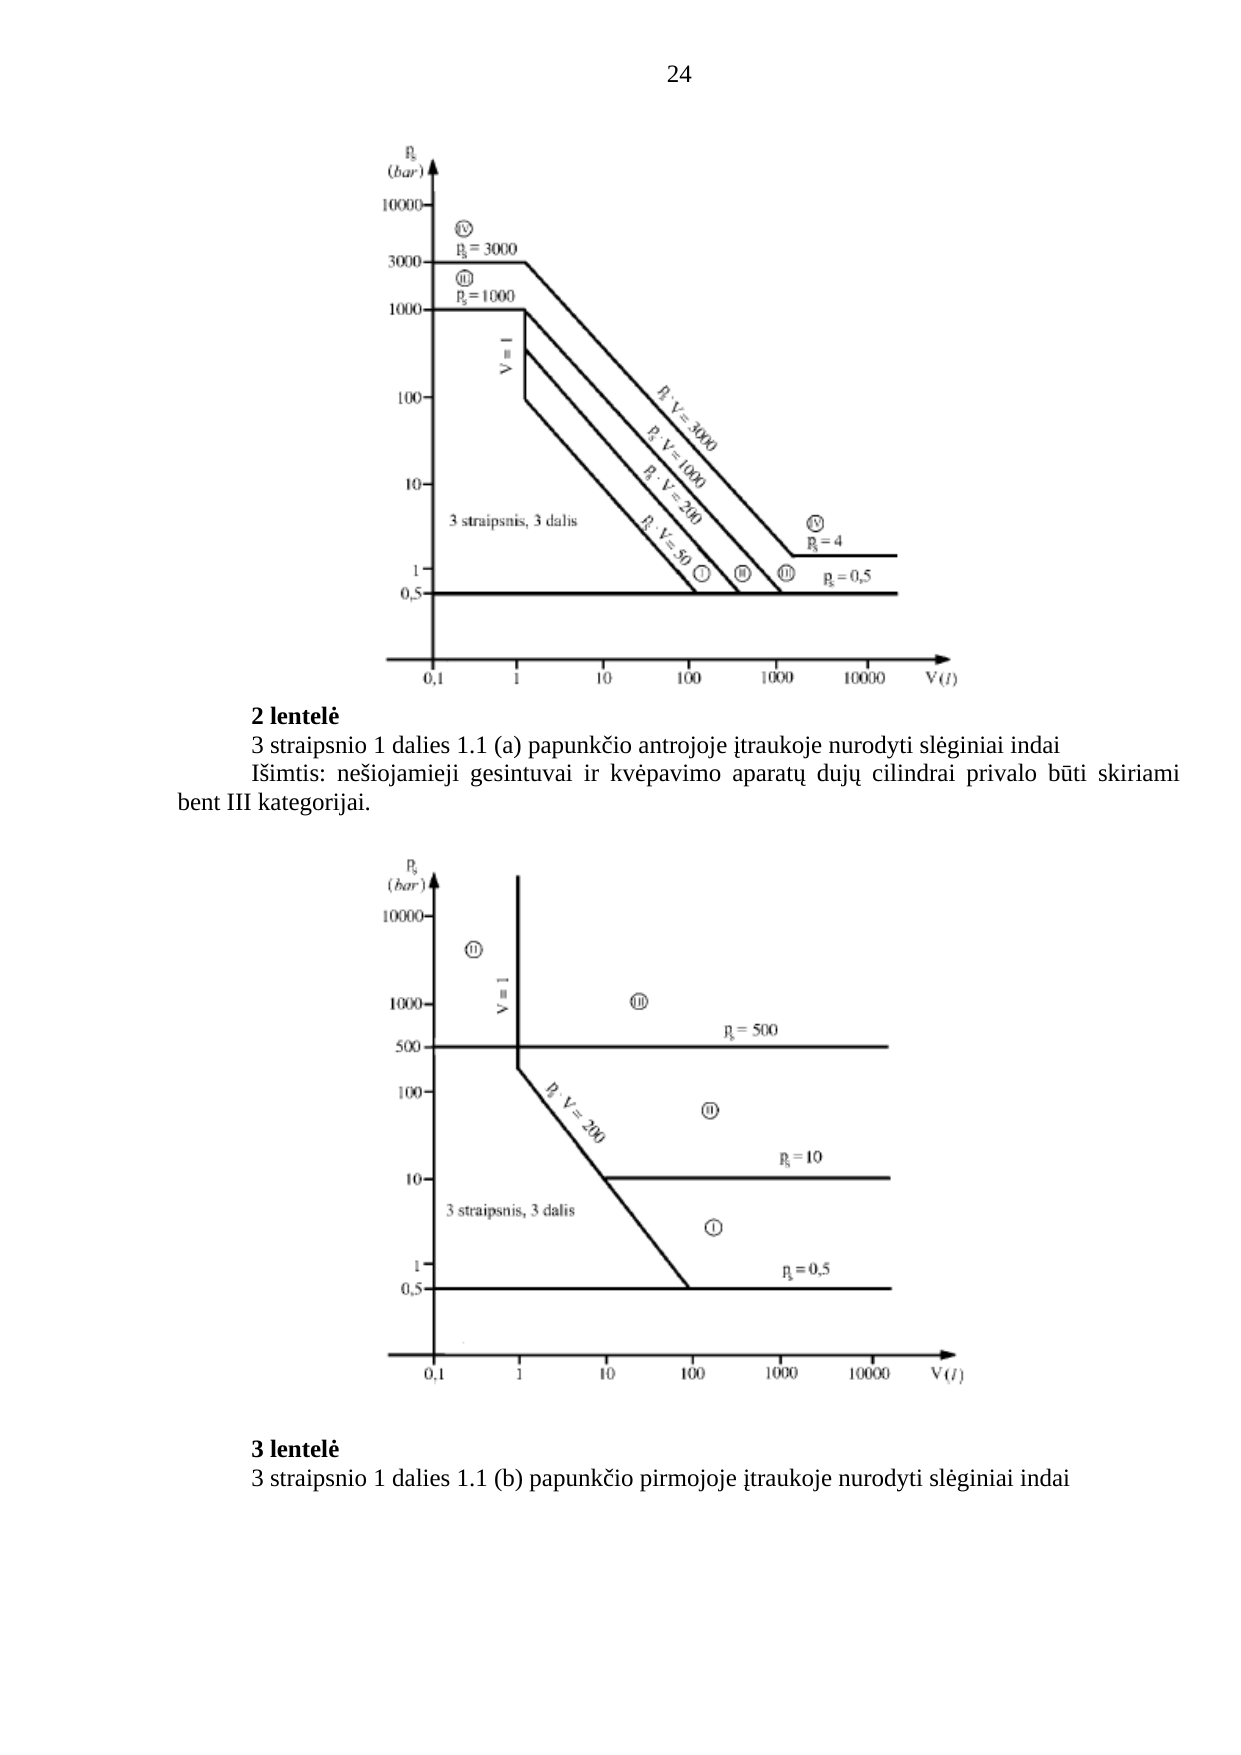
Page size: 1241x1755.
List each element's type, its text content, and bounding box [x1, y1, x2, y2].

text 2 lentelė [177, 701, 1181, 730]
text Išimtis: nešiojamieji gesintuvai ir kvėpavimo aparatų dujų cilindrai privalo būti skiriami bent III kategorijai. [177, 758, 1181, 816]
text 3 straipsnio 1 dalies 1.1 (a) papunkčio antrojoje įtraukoje nurodyti slėginiai indai [177, 730, 1181, 758]
text 3 lentelė [177, 1434, 1181, 1463]
text 3 straipsnio 1 dalies 1.1 (b) papunkčio pirmojoje įtraukoje nurodyti slėginiai indai [177, 1463, 1181, 1492]
